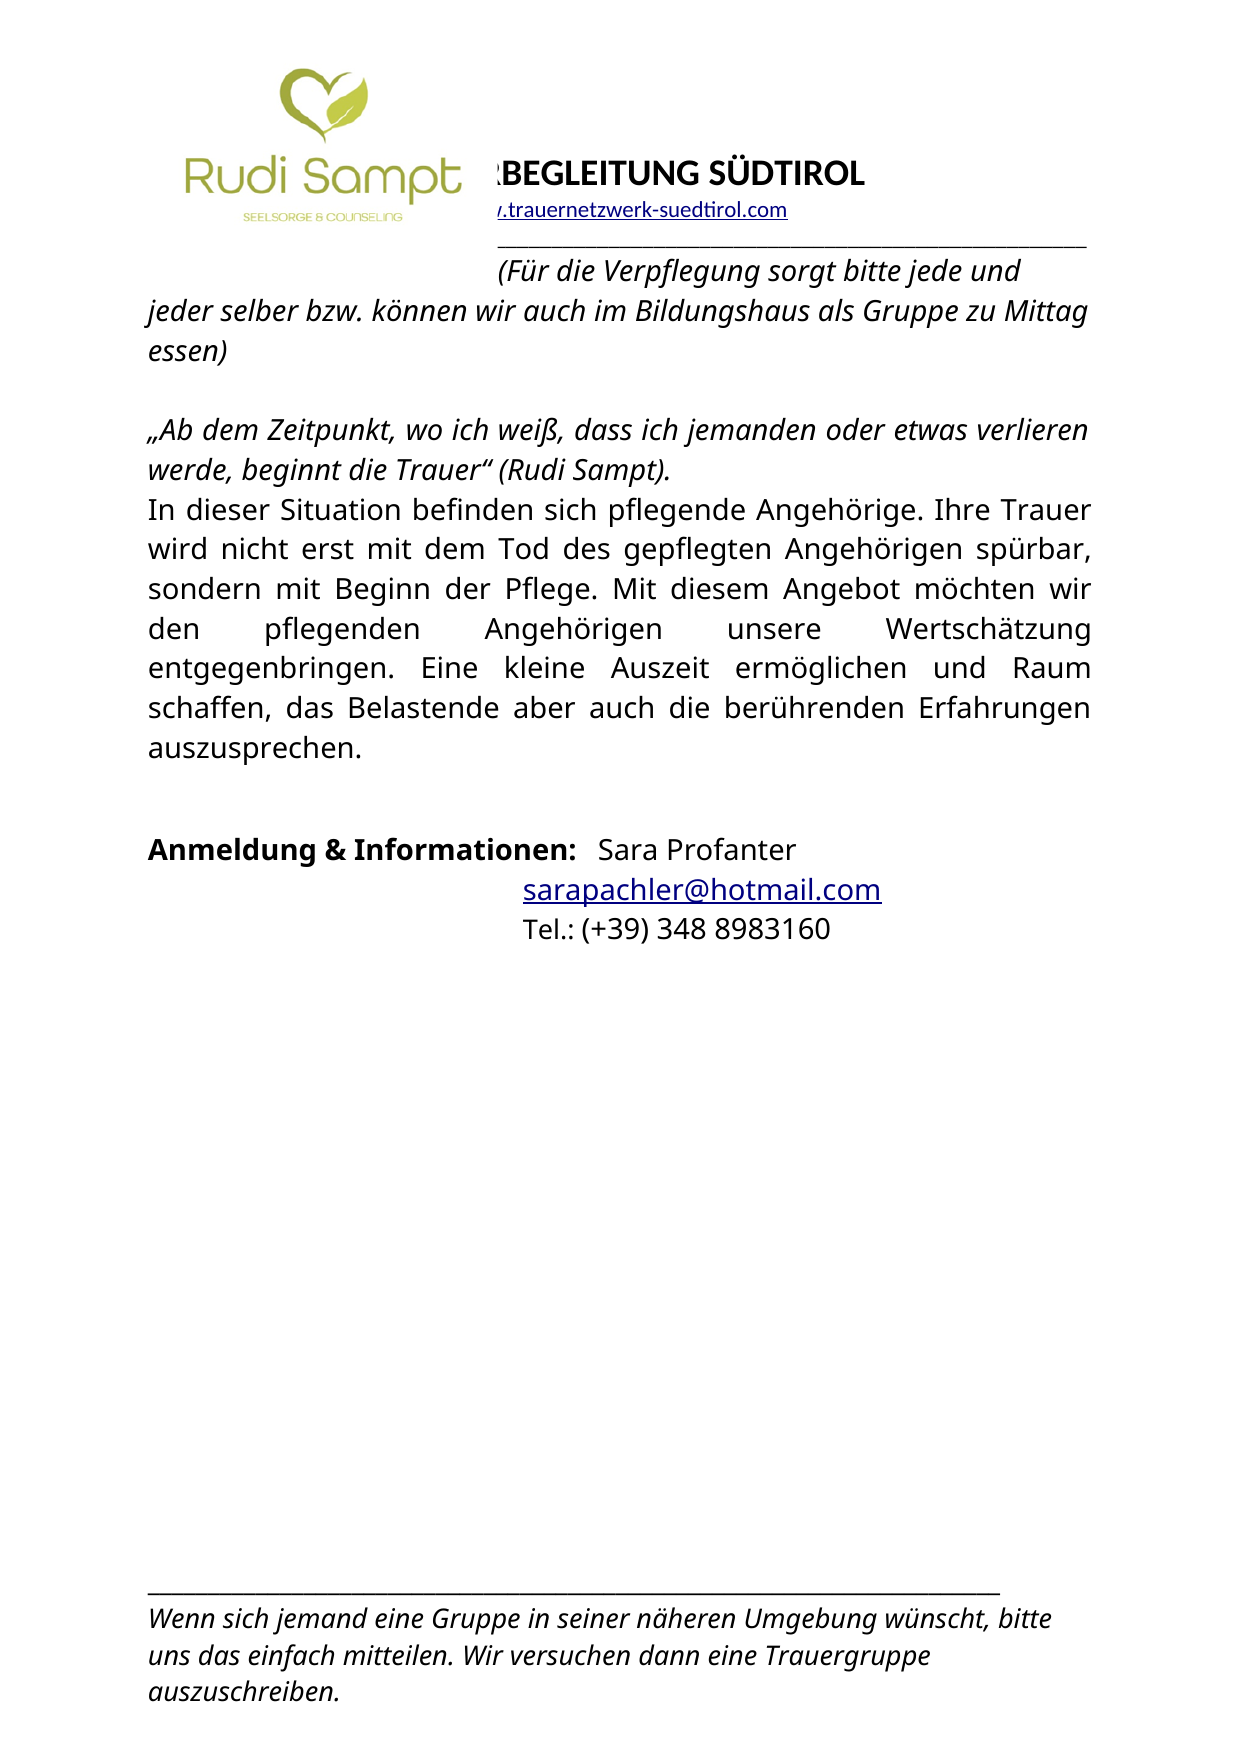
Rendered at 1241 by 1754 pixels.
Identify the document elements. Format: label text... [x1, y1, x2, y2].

text In dieser Situation befinden sich pflegende Angehörige. Ihre Trauer wird nicht erst mit dem Tod des gepflegten Angehörigen spürbar, sondern mit Beginn der Pflege. Mit diesem Angebot möchten wir den pflegenden Angehörigen unsere Wertschätzung entgegenbringen. Eine kleine Auszeit ermöglichen und Raum schaffen, das Belastende aber auch die berührenden Erfahrungen auszusprechen. [148, 489, 1093, 767]
text „Ab dem Zeitpunkt, wo ich weiß, dass ich jemanden oder etwas verlieren werde, beginnt die Trauer“ (Rudi Sampt). [148, 409, 1093, 489]
text Tel.: (+39) 348 8983160 [148, 908, 1093, 948]
text sarapachler@hotmail.com [448, 869, 1093, 908]
text (Für die Verpflegung sorgt bitte jede und jeder selber bzw. können wir auch im Bildungshaus als Gruppe zu Mittag essen) [148, 251, 1093, 370]
text Anmeldung & Informationen: Sara Profanter [148, 829, 1093, 869]
